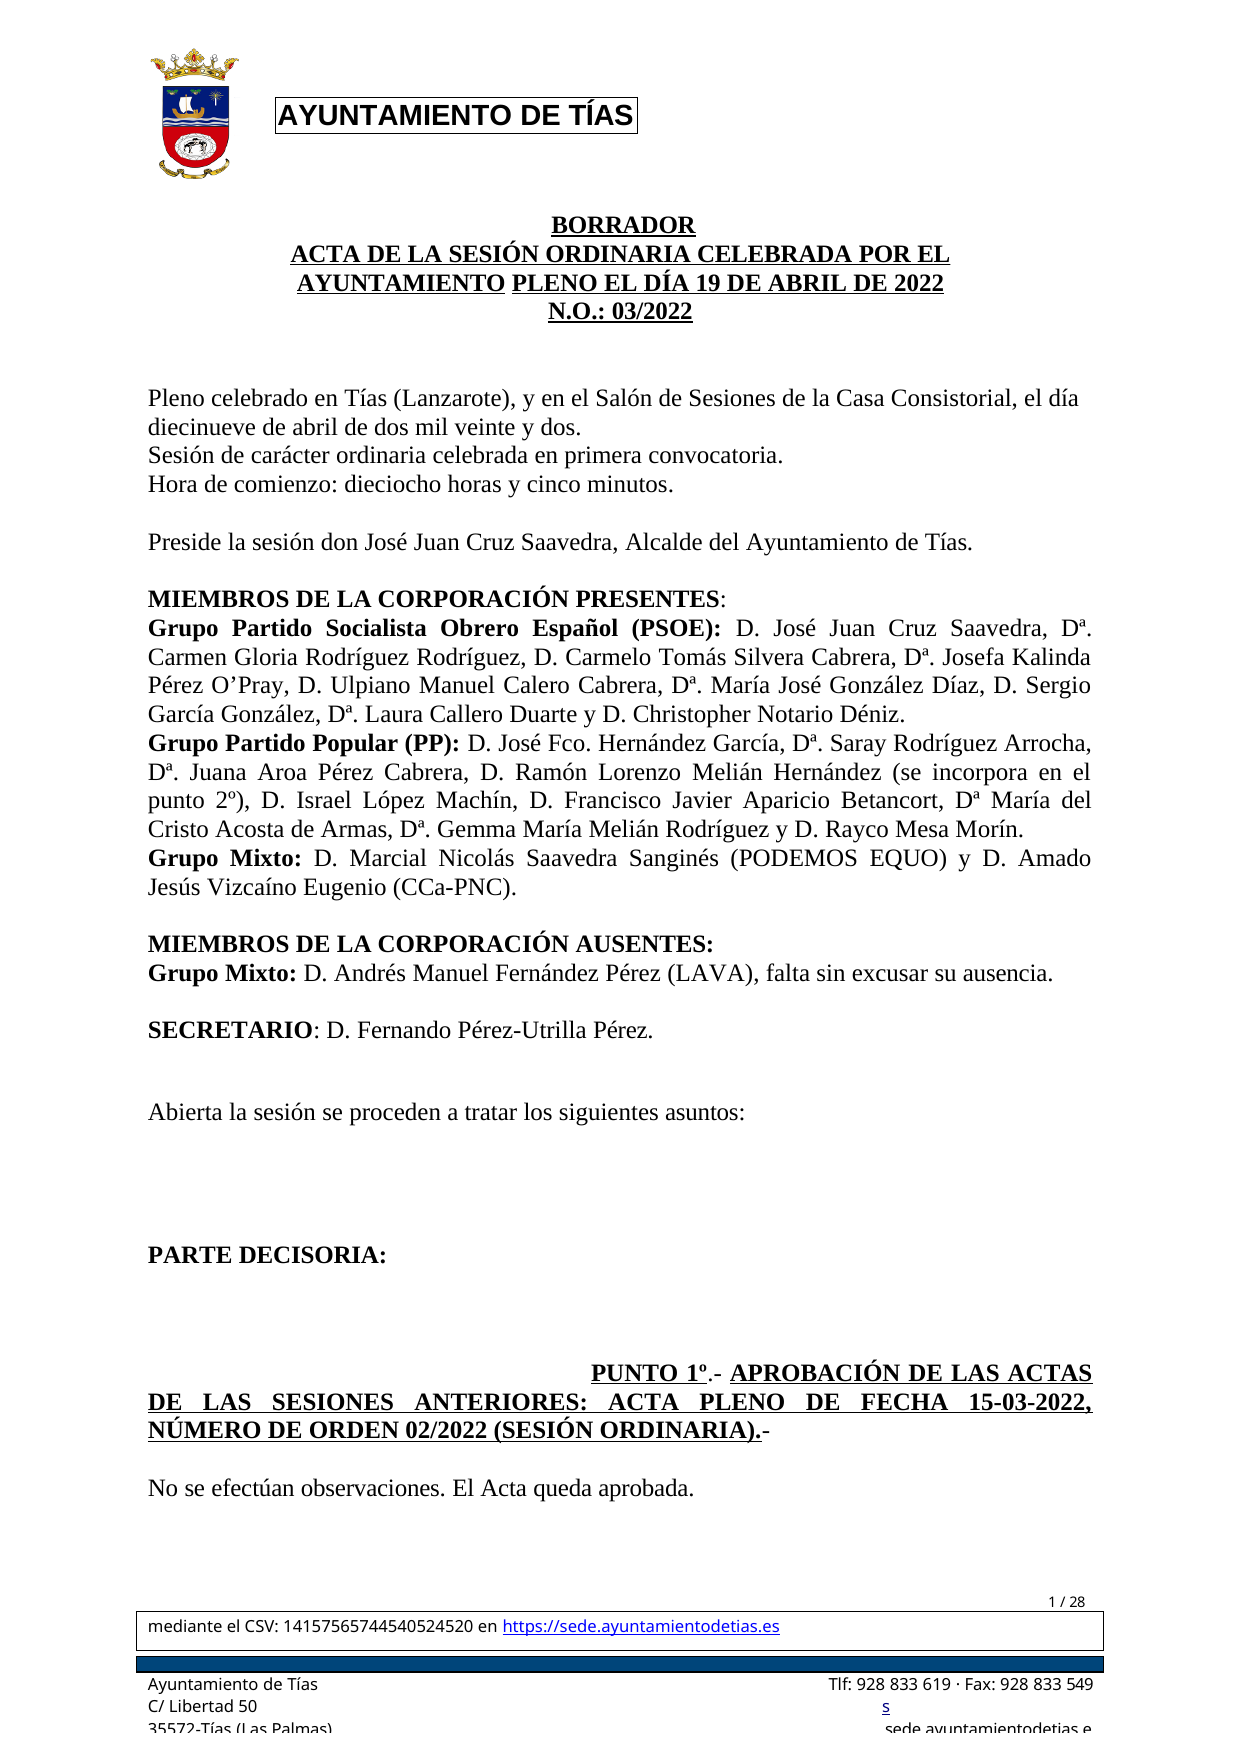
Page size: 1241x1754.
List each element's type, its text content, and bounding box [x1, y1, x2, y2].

text SECRETARIO: D. Fernando Pérez-Utrilla Pérez. [148, 1015, 1105, 1044]
text Preside la sesión don José Juan Cruz Saavedra, Alcalde del Ayuntamiento de Tías. [148, 527, 1105, 555]
text Grupo Partido Socialista Obrero Español (PSOE): D. José Juan Cruz Saavedra, Dª. Carmen Gloria Rodríguez Rodríguez, D. Carmelo Tomás Silvera Cabrera, Dª. Josefa Kalinda Pérez O’Pray, D. Ulpiano Manuel Calero Cabrera, Dª. María José González Díaz, D. Sergio García González, Dª. Laura Callero Duarte y D. Christopher Notario Déniz. [148, 613, 1093, 728]
text Grupo Mixto: D. Marcial Nicolás Saavedra Sanginés (PODEMOS EQUO) y D. Amado Jesús Vizcaíno Eugenio (CCa-PNC). [148, 843, 1093, 900]
text N.O.: 03/2022 [187, 296, 1053, 325]
subtitle MIEMBROS DE LA CORPORACIÓN AUSENTES: [148, 929, 1105, 958]
text Grupo Mixto: D. Andrés Manuel Fernández Pérez (LAVA), falta sin excusar su ausencia. [148, 958, 1105, 987]
subtitle PUNTO 1º.- APROBACIÓN DE LAS ACTAS DE LAS SESIONES ANTERIORES: ACTA PLENO DE FECHA 15-03-2022, [148, 1358, 1093, 1412]
subtitle PARTE DECISORIA: [148, 1241, 1105, 1269]
text Pleno celebrado en Tías (Lanzarote), y en el Salón de Sesiones de la Casa Consistorial, el día diecinueve de abril de dos mil veinte y dos. [148, 383, 1105, 440]
text Abierta la sesión se proceden a tratar los siguientes asuntos: [148, 1097, 1105, 1126]
picture [150, 48, 241, 179]
text ACTA DE LA SESIÓN ORDINARIA CELEBRADA POR EL AYUNTAMIENTO PLENO EL DÍA 19 DE ABRIL DE 2022 [187, 239, 1053, 296]
text Grupo Partido Popular (PP): D. José Fco. Hernández García, Dª. Saray Rodríguez Arrocha, Dª. Juana Aroa Pérez Cabrera, D. Ramón Lorenzo Melián Hernández (se incorpora en el punto 2º), D. Israel López Machín, D. Francisco Javier Aparicio Betancort, Dª María del Cristo Acosta de Armas, Dª. Gemma María Melián Rodríguez y D. Rayco Mesa Morín. [148, 728, 1093, 843]
text BORRADOR [187, 210, 1060, 239]
text Sesión de carácter ordinaria celebrada en primera convocatoria. Hora de comienzo: dieciocho horas y cinco minutos. [148, 440, 827, 498]
subtitle NÚMERO DE ORDEN 02/2022 (SESIÓN ORDINARIA).- [148, 1413, 1093, 1444]
subtitle MIEMBROS DE LA CORPORACIÓN PRESENTES: [148, 584, 1105, 613]
text No se efectúan observaciones. El Acta queda aprobada. [148, 1473, 1105, 1502]
